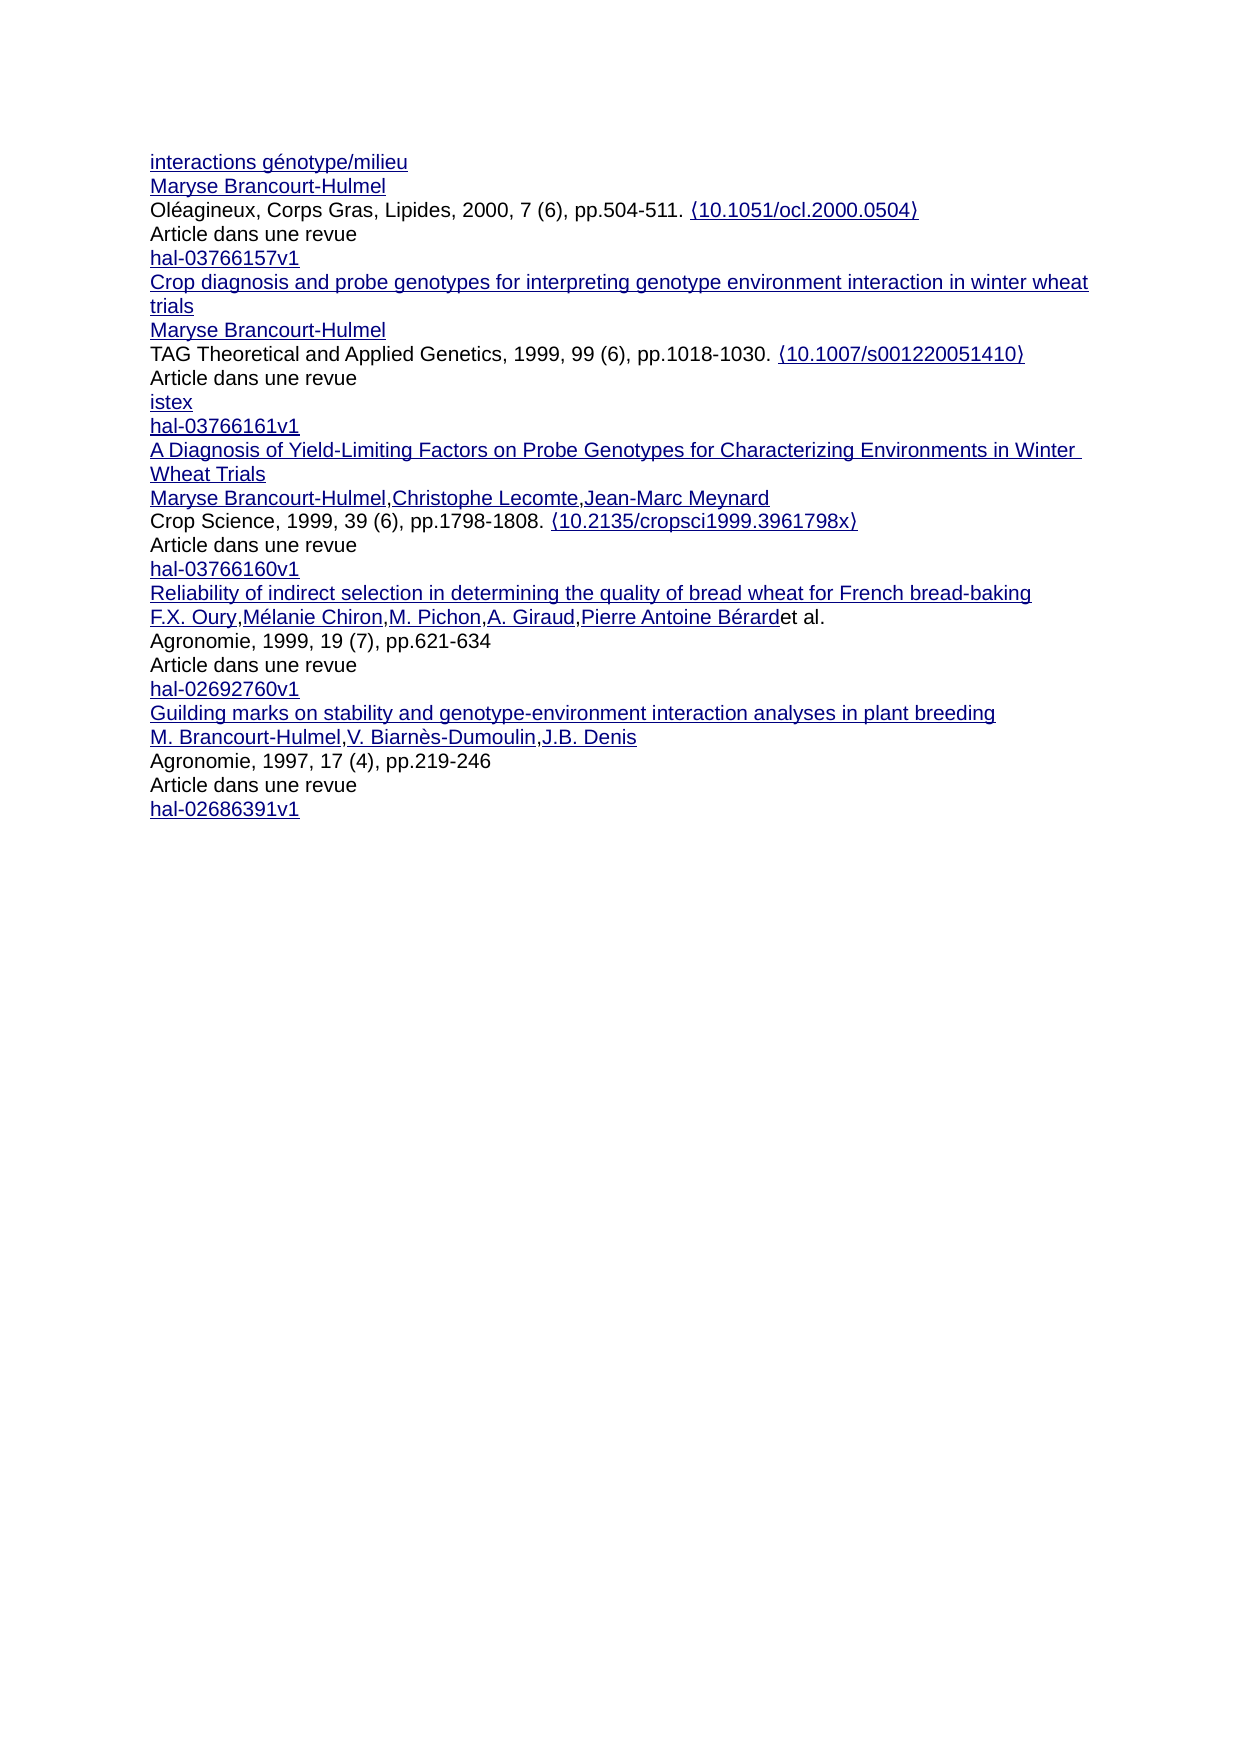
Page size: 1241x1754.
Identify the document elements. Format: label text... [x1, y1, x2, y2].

table_cell SELECTION VARIETALE ET MILIEU Sélection pour l’adaptation au milieu et prise en compte des interactions génotype/milieu Maryse Brancourt-Hulmel Oléagineux, Corps Gras, Lipides, 2000, 7 (6), pp.504-511. ⟨10.1051/ocl.2000.0504⟩ Article dans une revue hal-03766157v1 [150, 150, 1090, 270]
table_cell Crop diagnosis and probe genotypes for interpreting genotype environment interaction in winter wheat trials Maryse Brancourt-Hulmel TAG Theoretical and Applied Genetics, 1999, 99 (6), pp.1018-1030. ⟨10.1007/s001220051410⟩ Article dans une revue istex hal-03766161v1 [150, 270, 1090, 437]
table_cell Reliability of indirect selection in determining the quality of bread wheat for French bread-baking F.X. Oury,Mélanie Chiron,M. Pichon,A. Giraud,Pierre Antoine Bérardet al. Agronomie, 1999, 19 (7), pp.621-634 Article dans une revue hal-02692760v1 [150, 581, 1090, 701]
table_cell Guilding marks on stability and genotype-environment interaction analyses in plant breeding M. Brancourt-Hulmel,V. Biarnès-Dumoulin,J.B. Denis Agronomie, 1997, 17 (4), pp.219-246 Article dans une revue hal-02686391v1 [150, 701, 1090, 821]
table_cell A Diagnosis of Yield-Limiting Factors on Probe Genotypes for Characterizing Environments in Winter Wheat Trials Maryse Brancourt-Hulmel,Christophe Lecomte,Jean-Marc Meynard Crop Science, 1999, 39 (6), pp.1798-1808. ⟨10.2135/cropsci1999.3961798x⟩ Article dans une revue hal-03766160v1 [150, 438, 1090, 581]
